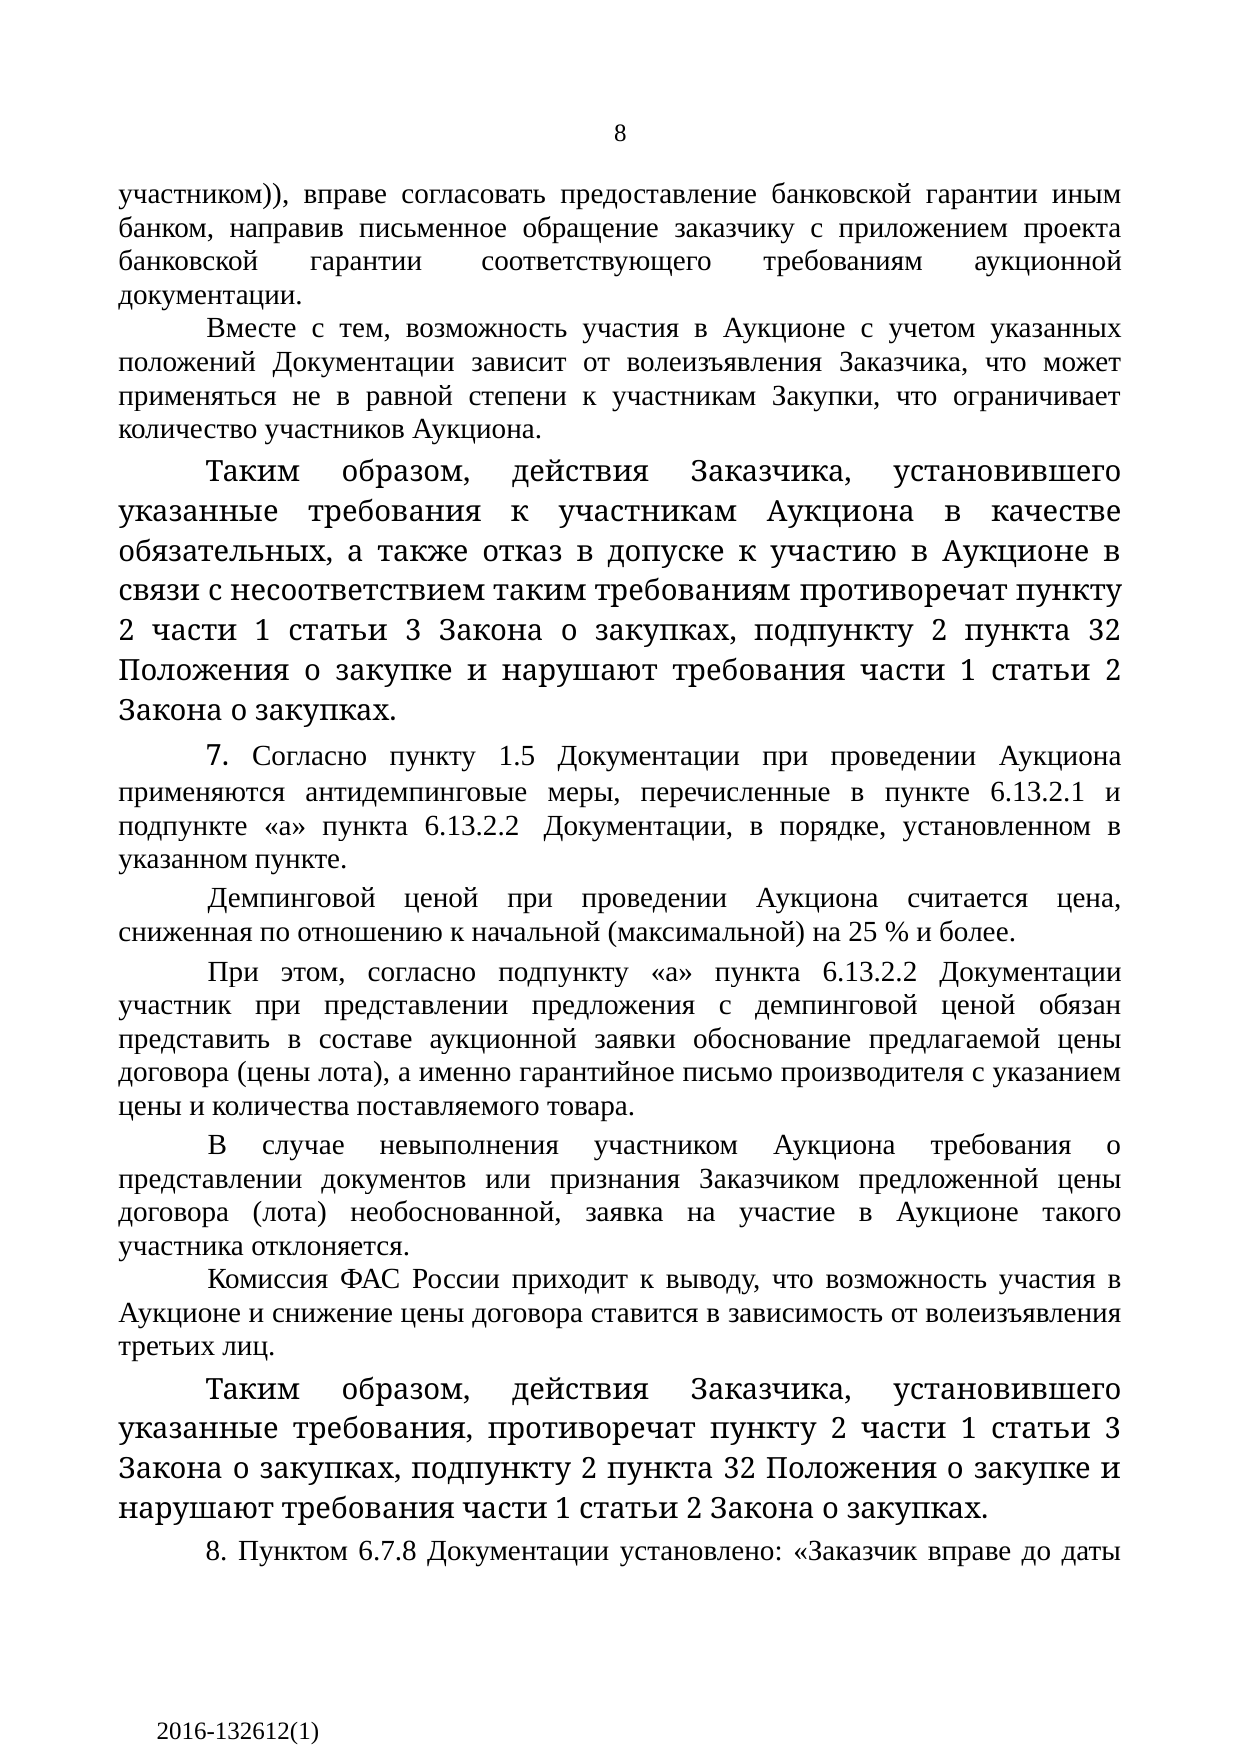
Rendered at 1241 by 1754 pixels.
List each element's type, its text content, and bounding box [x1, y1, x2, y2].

text 7. Согласно пункту 1.5 Документации при проведении Аукциона применяются антидемпинговые меры, перечисленные в пункте 6.13.2.1 и подпункте «а» пункта 6.13.2.2 Документации, в порядке, установленном в указанном пункте. [118, 734, 1122, 875]
text Демпинговой ценой при проведении Аукциона считается цена, сниженная по отношению к начальной (максимальной) на 25 % и более. [118, 881, 1122, 948]
text Вместе с тем, возможность участия в Аукционе с учетом указанных положений Документации зависит от волеизъявления Заказчика, что может применяться не в равной степени к участникам Закупки, что ограничивает количество участников Аукциона. [118, 311, 1122, 445]
text При этом, согласно подпункту «а» пункта 6.13.2.2 Документации участник при представлении предложения с демпинговой ценой обязан представить в составе аукционной заявки обоснование предлагаемой цены договора (цены лота), а именно гарантийное письмо производителя с указанием цены и количества поставляемого товара. [118, 954, 1122, 1121]
text участником)), вправе согласовать предоставление банковской гарантии иным банком, направив письменное обращение заказчику с приложением проекта банковской гарантии соответствующего требованиям аукционной документации. [118, 176, 1122, 311]
text Комиссия ФАС России приходит к выводу, что возможность участия в Аукционе и снижение цены договора ставится в зависимость от волеизъявления третьих лиц. [118, 1261, 1122, 1362]
text Таким образом, действия Заказчика, установившего указанные требования к участникам Аукциона в качестве обязательных, а также отказ в допуске к участию в Аукционе в связи с несоответствием таким требованиям противоречат пункту 2 части 1 статьи 3 Закона о закупках, подпункту 2 пункта 32 Положения о закупке и нарушают требования части 1 статьи 2 Закона о закупках. [118, 451, 1122, 728]
text 8. Пунктом 6.7.8 Документации установлено: «Заказчик вправе до даты [118, 1533, 1122, 1566]
text Таким образом, действия Заказчика, установившего указанные требования, противоречат пункту 2 части 1 статьи 3 Закона о закупках, подпункту 2 пункта 32 Положения о закупке и нарушают требования части 1 статьи 2 Закона о закупках. [118, 1368, 1122, 1527]
text В случае невыполнения участником Аукциона требования о представлении документов или признания Заказчиком предложенной цены договора (лота) необоснованной, заявка на участие в Аукционе такого участника отклоняется. [118, 1127, 1122, 1261]
